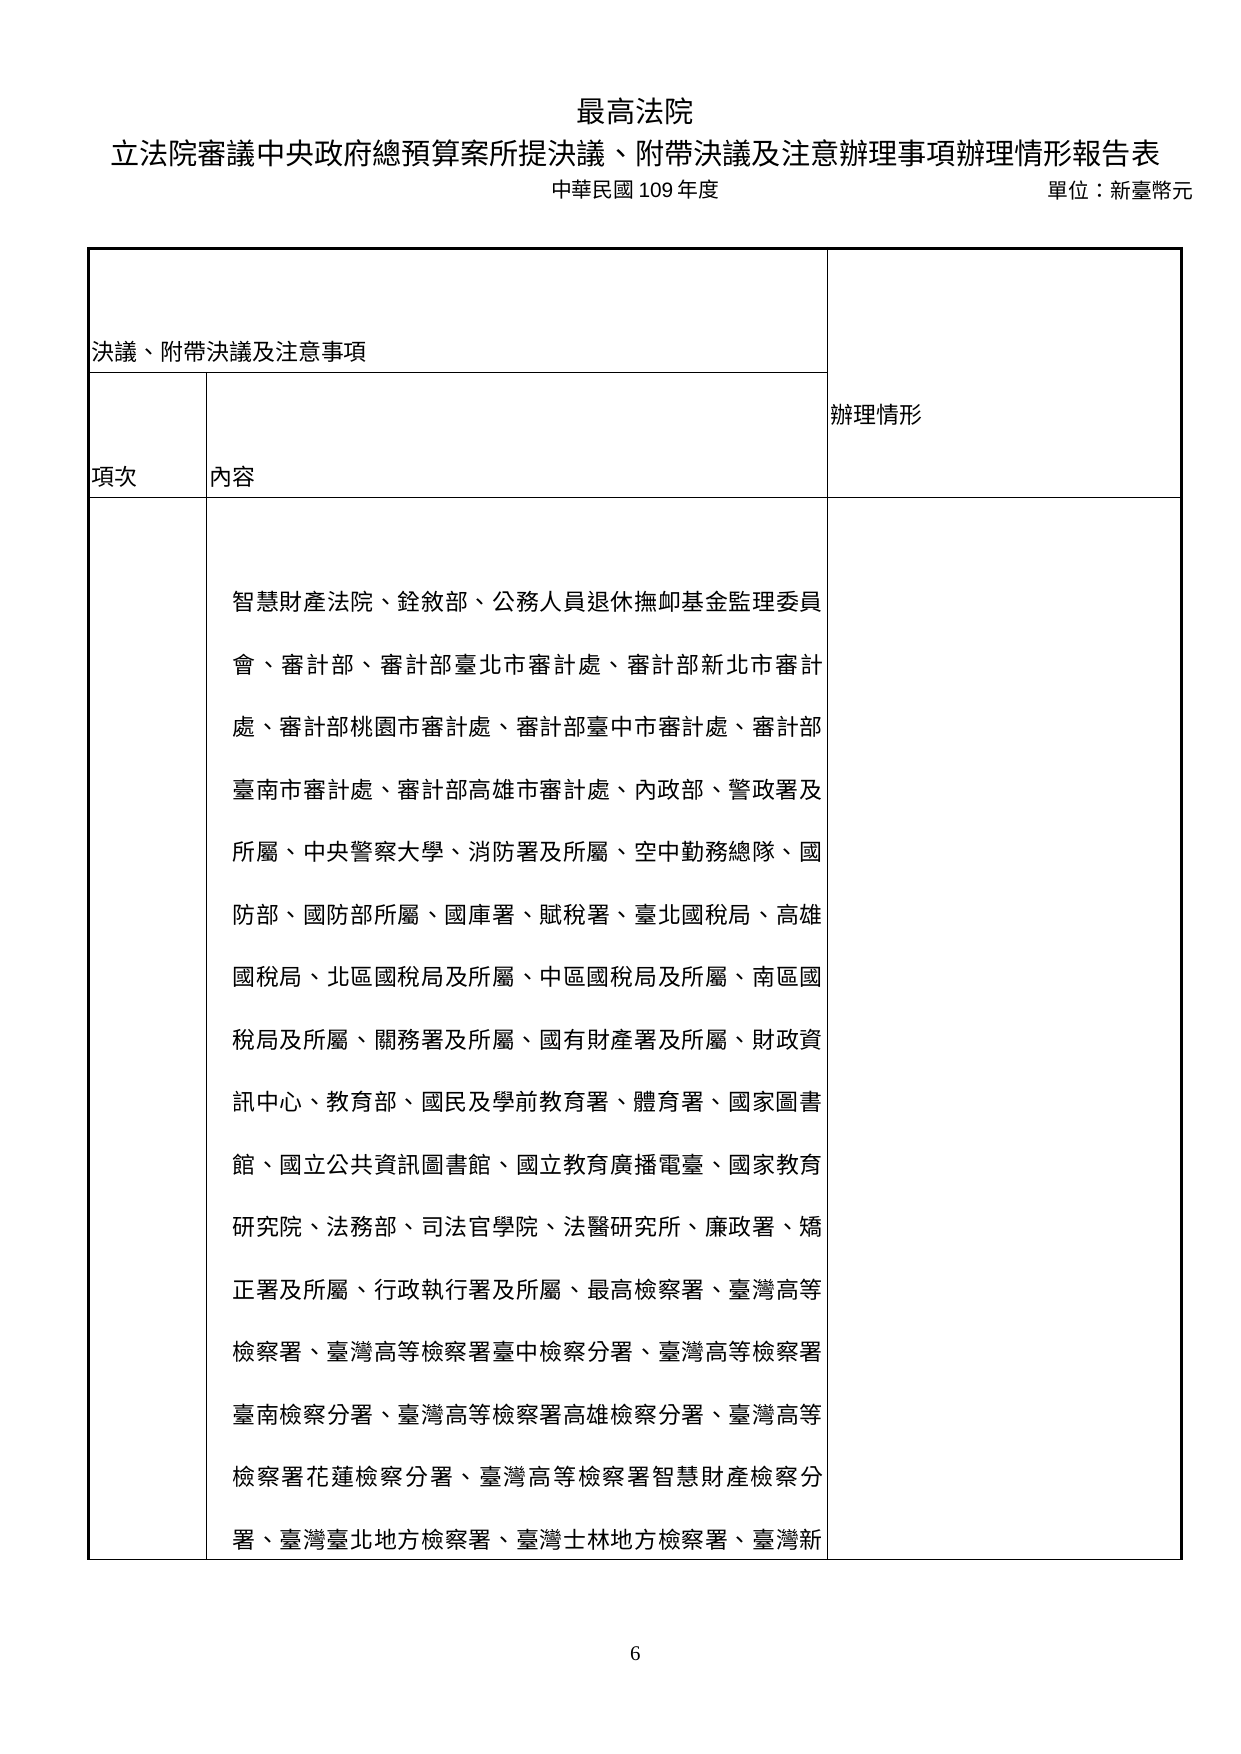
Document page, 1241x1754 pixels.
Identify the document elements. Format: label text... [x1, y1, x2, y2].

table_cell [828, 498, 1180, 1559]
table_header 辦理情形 [828, 250, 1180, 497]
table_cell [90, 498, 206, 1559]
table_cell 智慧財產法院、銓敘部、公務人員退休撫卹基金監理委員會、審計部、審計部臺北市審計處、審計部新北市審計處、審計部桃園市審計處、審計部臺中市審計處、審計部臺南市審計處、審計部高雄市審計處、內政部、警政署及所屬、中央警察大學、消防署及所屬、空中勤務總隊、國防部、國防部所屬、國庫署、賦稅署、臺北國稅局、高雄國稅局、北區國稅局及所屬、中區國稅局及所屬、南區國稅局及所屬、關務署及所屬、國有財產署及所屬、財政資訊中心、教育部、國民及學前教育署、體育署、國家圖書館、國立公共資訊圖書館、國立教育廣播電臺、國家教育研究院、法務部、司法官學院、法醫研究所、廉政署、矯正署及所屬、行政執行署及所屬、最高檢察署、臺灣高等檢察署、臺灣高等檢察署臺中檢察分署、臺灣高等檢察署臺南檢察分署、臺灣高等檢察署高雄檢察分署、臺灣高等檢察署花蓮檢察分署、臺灣高等檢察署智慧財產檢察分署、臺灣臺北地方檢察署、臺灣士林地方檢察署、臺灣新 [207, 498, 827, 1559]
table_header 決議、附帶決議及注意事項 [90, 250, 827, 372]
table_cell 內容 [207, 373, 827, 497]
table_cell 項次 [90, 373, 206, 497]
